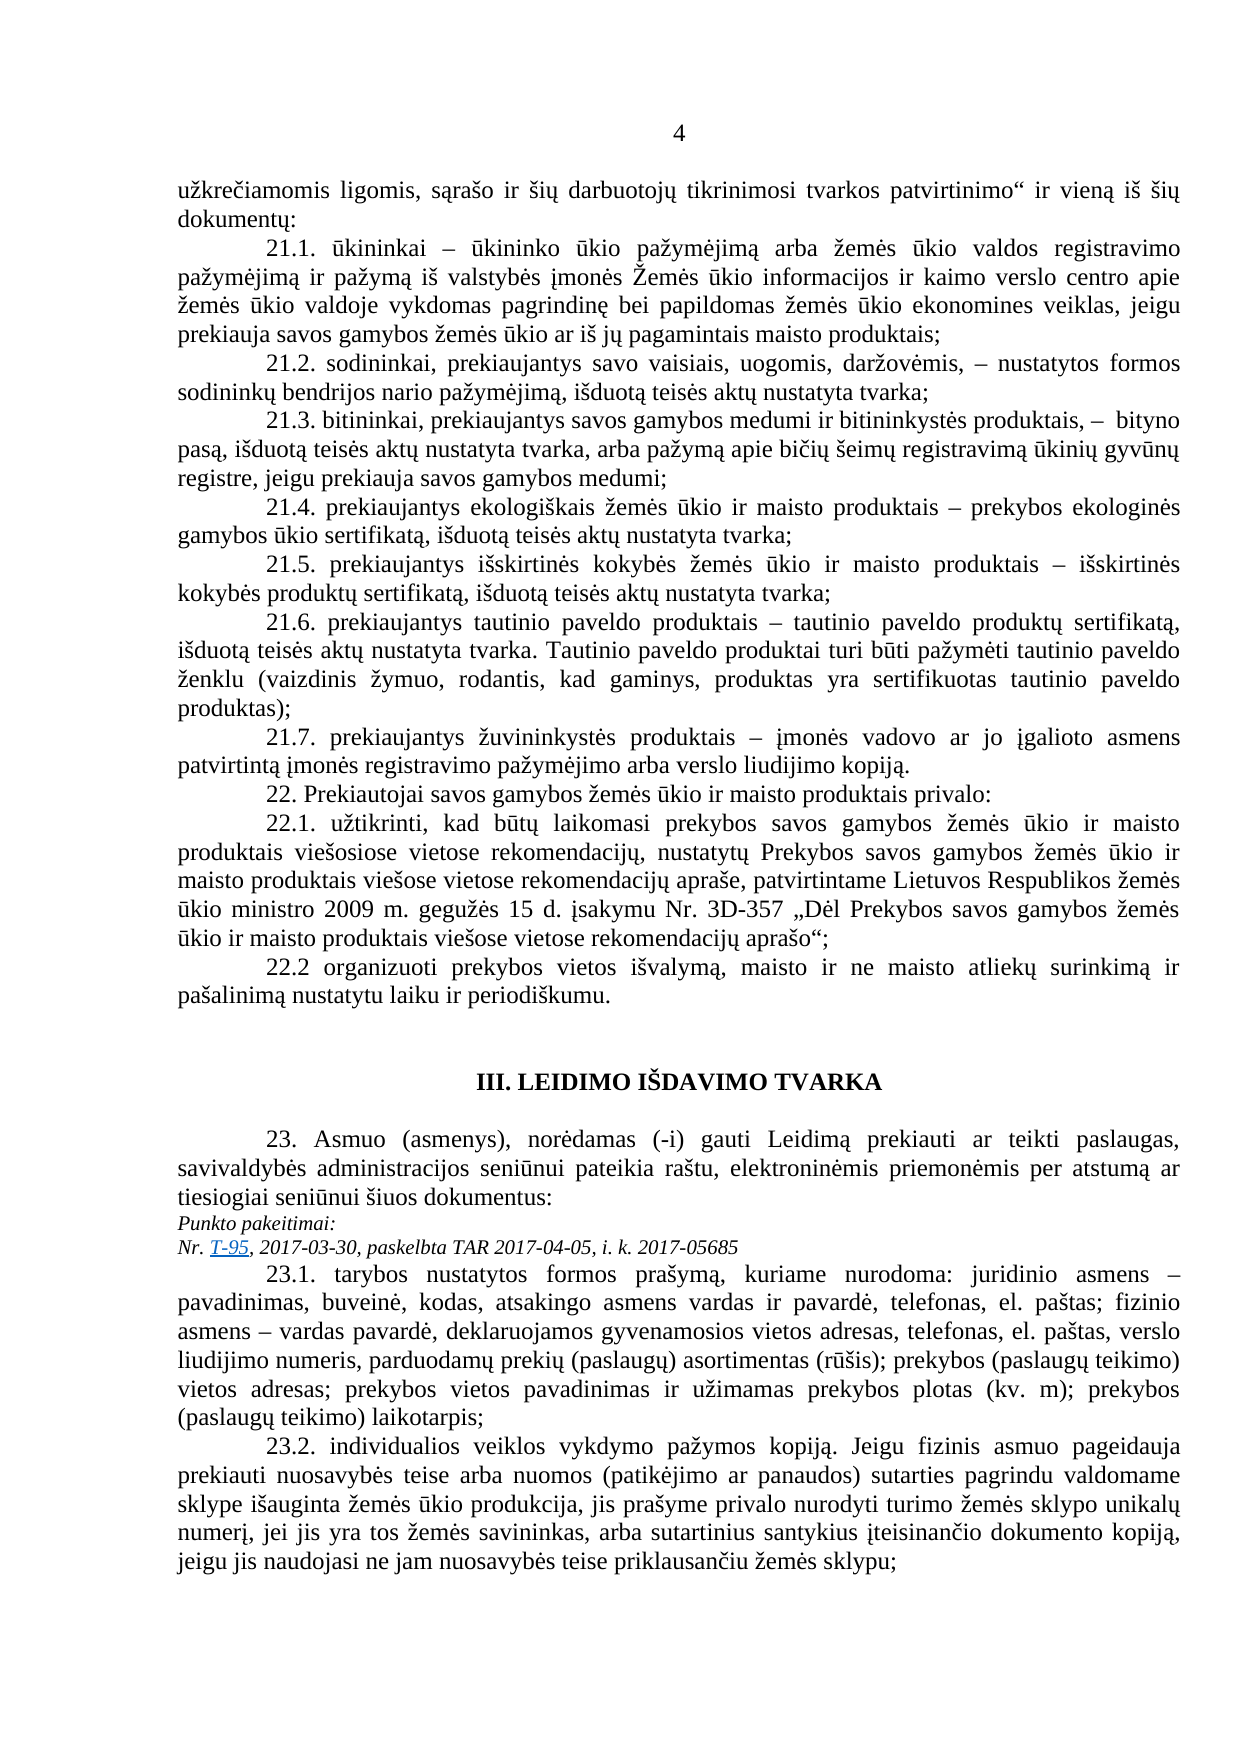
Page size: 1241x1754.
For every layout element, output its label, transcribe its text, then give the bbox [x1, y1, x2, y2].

text III. LEIDIMO IŠDAVIMO TVARKA [177, 1067, 1181, 1096]
text 21.7. prekiaujantys žuvininkystės produktais – įmonės vadovo ar jo įgalioto asmens patvirtintą įmonės registravimo pažymėjimo arba verslo liudijimo kopiją. [177, 722, 1181, 779]
text 21.3. bitininkai, prekiaujantys savos gamybos medumi ir bitininkystės produktais, – bityno pasą, išduotą teisės aktų nustatyta tvarka, arba pažymą apie bičių šeimų registravimą ūkinių gyvūnų registre, jeigu prekiauja savos gamybos medumi; [177, 406, 1181, 492]
text 23.2. individualios veiklos vykdymo pažymos kopiją. Jeigu fizinis asmuo pageidauja prekiauti nuosavybės teise arba nuomos (patikėjimo ar panaudos) sutarties pagrindu valdomame sklype išauginta žemės ūkio produkcija, jis prašyme privalo nurodyti turimo žemės sklypo unikalų numerį, jei jis yra tos žemės savininkas, arba sutartinius santykius įteisinančio dokumento kopiją, jeigu jis naudojasi ne jam nuosavybės teise priklausančiu žemės sklypu; [177, 1431, 1181, 1575]
text 23. Asmuo (asmenys), norėdamas (-i) gauti Leidimą prekiauti ar teikti paslaugas, savivaldybės administracijos seniūnui pateikia raštu, elektroninėmis priemonėmis per atstumą ar tiesiogiai seniūnui šiuos dokumentus: [177, 1124, 1181, 1211]
text 22. Prekiautojai savos gamybos žemės ūkio ir maisto produktais privalo: [177, 779, 1181, 808]
text 21.6. prekiaujantys tautinio paveldo produktais – tautinio paveldo produktų sertifikatą, išduotą teisės aktų nustatyta tvarka. Tautinio paveldo produktai turi būti pažymėti tautinio paveldo ženklu (vaizdinis žymuo, rodantis, kad gaminys, produktas yra sertifikuotas tautinio paveldo produktas); [177, 607, 1181, 722]
text 22.1. užtikrinti, kad būtų laikomasi prekybos savos gamybos žemės ūkio ir maisto produktais viešosiose vietose rekomendacijų, nustatytų Prekybos savos gamybos žemės ūkio ir maisto produktais viešose vietose rekomendacijų apraše, patvirtintame Lietuvos Respublikos žemės ūkio ministro 2009 m. gegužės 15 d. įsakymu Nr. 3D-357 „Dėl Prekybos savos gamybos žemės ūkio ir maisto produktais viešose vietose rekomendacijų aprašo“; [177, 808, 1181, 952]
text 21.4. prekiaujantys ekologiškais žemės ūkio ir maisto produktais – prekybos ekologinės gamybos ūkio sertifikatą, išduotą teisės aktų nustatyta tvarka; [177, 492, 1181, 549]
text 23.1. tarybos nustatytos formos prašymą, kuriame nurodoma: juridinio asmens – pavadinimas, buveinė, kodas, atsakingo asmens vardas ir pavardė, telefonas, el. paštas; fizinio asmens – vardas pavardė, deklaruojamos gyvenamosios vietos adresas, telefonas, el. paštas, verslo liudijimo numeris, parduodamų prekių (paslaugų) asortimentas (rūšis); prekybos (paslaugų teikimo) vietos adresas; prekybos vietos pavadinimas ir užimamas prekybos plotas (kv. m); prekybos (paslaugų teikimo) laikotarpis; [177, 1259, 1181, 1431]
text užkrečiamomis ligomis, sąrašo ir šių darbuotojų tikrinimosi tvarkos patvirtinimo“ ir vieną iš šių dokumentų: [177, 176, 1181, 233]
text Punkto pakeitimai: [177, 1211, 1181, 1235]
text 21.1. ūkininkai – ūkininko ūkio pažymėjimą arba žemės ūkio valdos registravimo pažymėjimą ir pažymą iš valstybės įmonės Žemės ūkio informacijos ir kaimo verslo centro apie žemės ūkio valdoje vykdomas pagrindinę bei papildomas žemės ūkio ekonomines veiklas, jeigu prekiauja savos gamybos žemės ūkio ar iš jų pagamintais maisto produktais; [177, 233, 1181, 348]
text Nr. T-95, 2017-03-30, paskelbta TAR 2017-04-05, i. k. 2017-05685 [177, 1235, 1181, 1259]
text 21.5. prekiaujantys išskirtinės kokybės žemės ūkio ir maisto produktais – išskirtinės kokybės produktų sertifikatą, išduotą teisės aktų nustatyta tvarka; [177, 549, 1181, 607]
text 22.2 organizuoti prekybos vietos išvalymą, maisto ir ne maisto atliekų surinkimą ir pašalinimą nustatytu laiku ir periodiškumu. [177, 952, 1181, 1009]
text 21.2. sodininkai, prekiaujantys savo vaisiais, uogomis, daržovėmis, – nustatytos formos sodininkų bendrijos nario pažymėjimą, išduotą teisės aktų nustatyta tvarka; [177, 348, 1181, 406]
